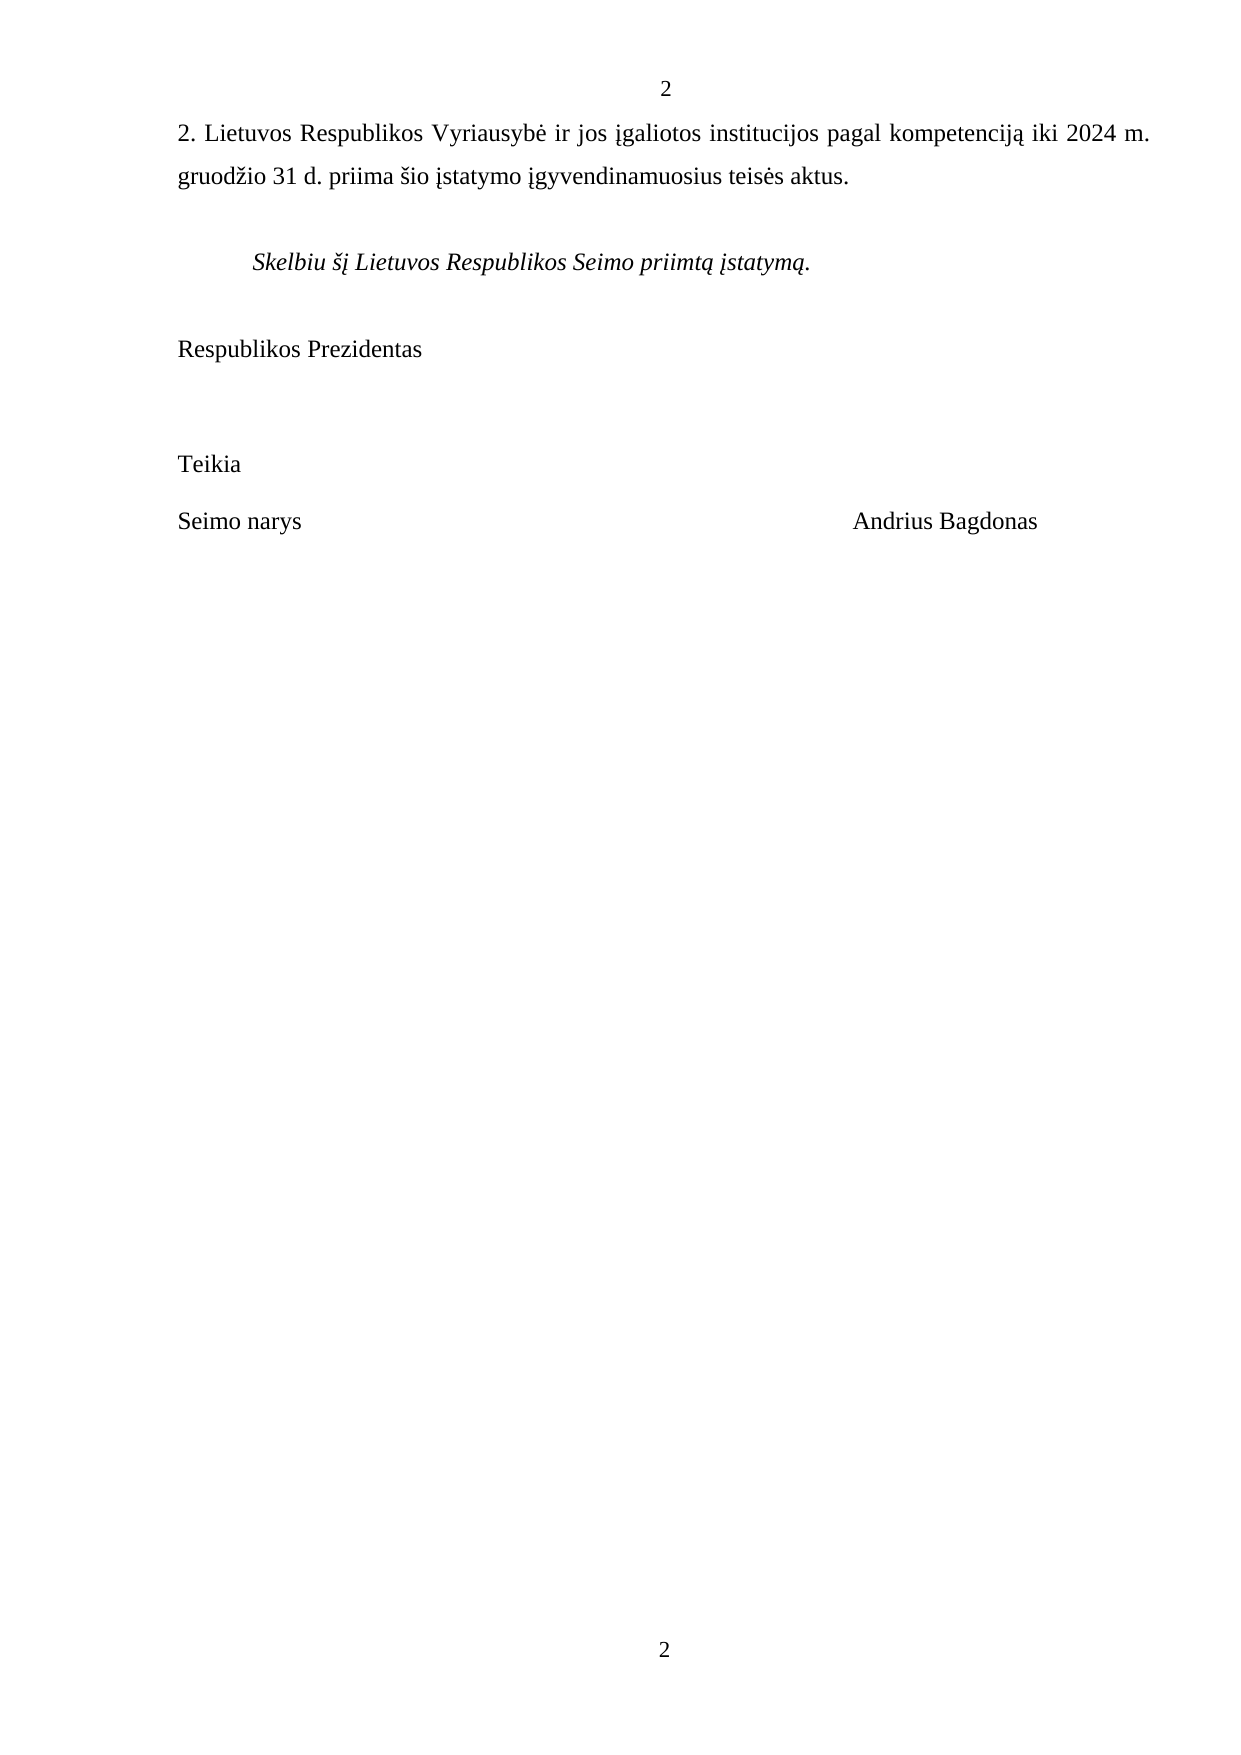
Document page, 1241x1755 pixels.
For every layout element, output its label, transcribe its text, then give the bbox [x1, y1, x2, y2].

text 2. Lietuvos Respublikos Vyriausybė ir jos įgaliotos institucijos pagal kompetenciją iki 2024 m. gruodžio 31 d. priima šio įstatymo įgyvendinamuosius teisės aktus. [177, 118, 1152, 190]
text Respublikos Prezidentas [177, 334, 1152, 362]
text Seimo narys Andrius Bagdonas [177, 506, 1152, 535]
text Teikia [177, 449, 1152, 477]
text Skelbiu šį Lietuvos Respublikos Seimo priimtą įstatymą. [177, 247, 1152, 276]
